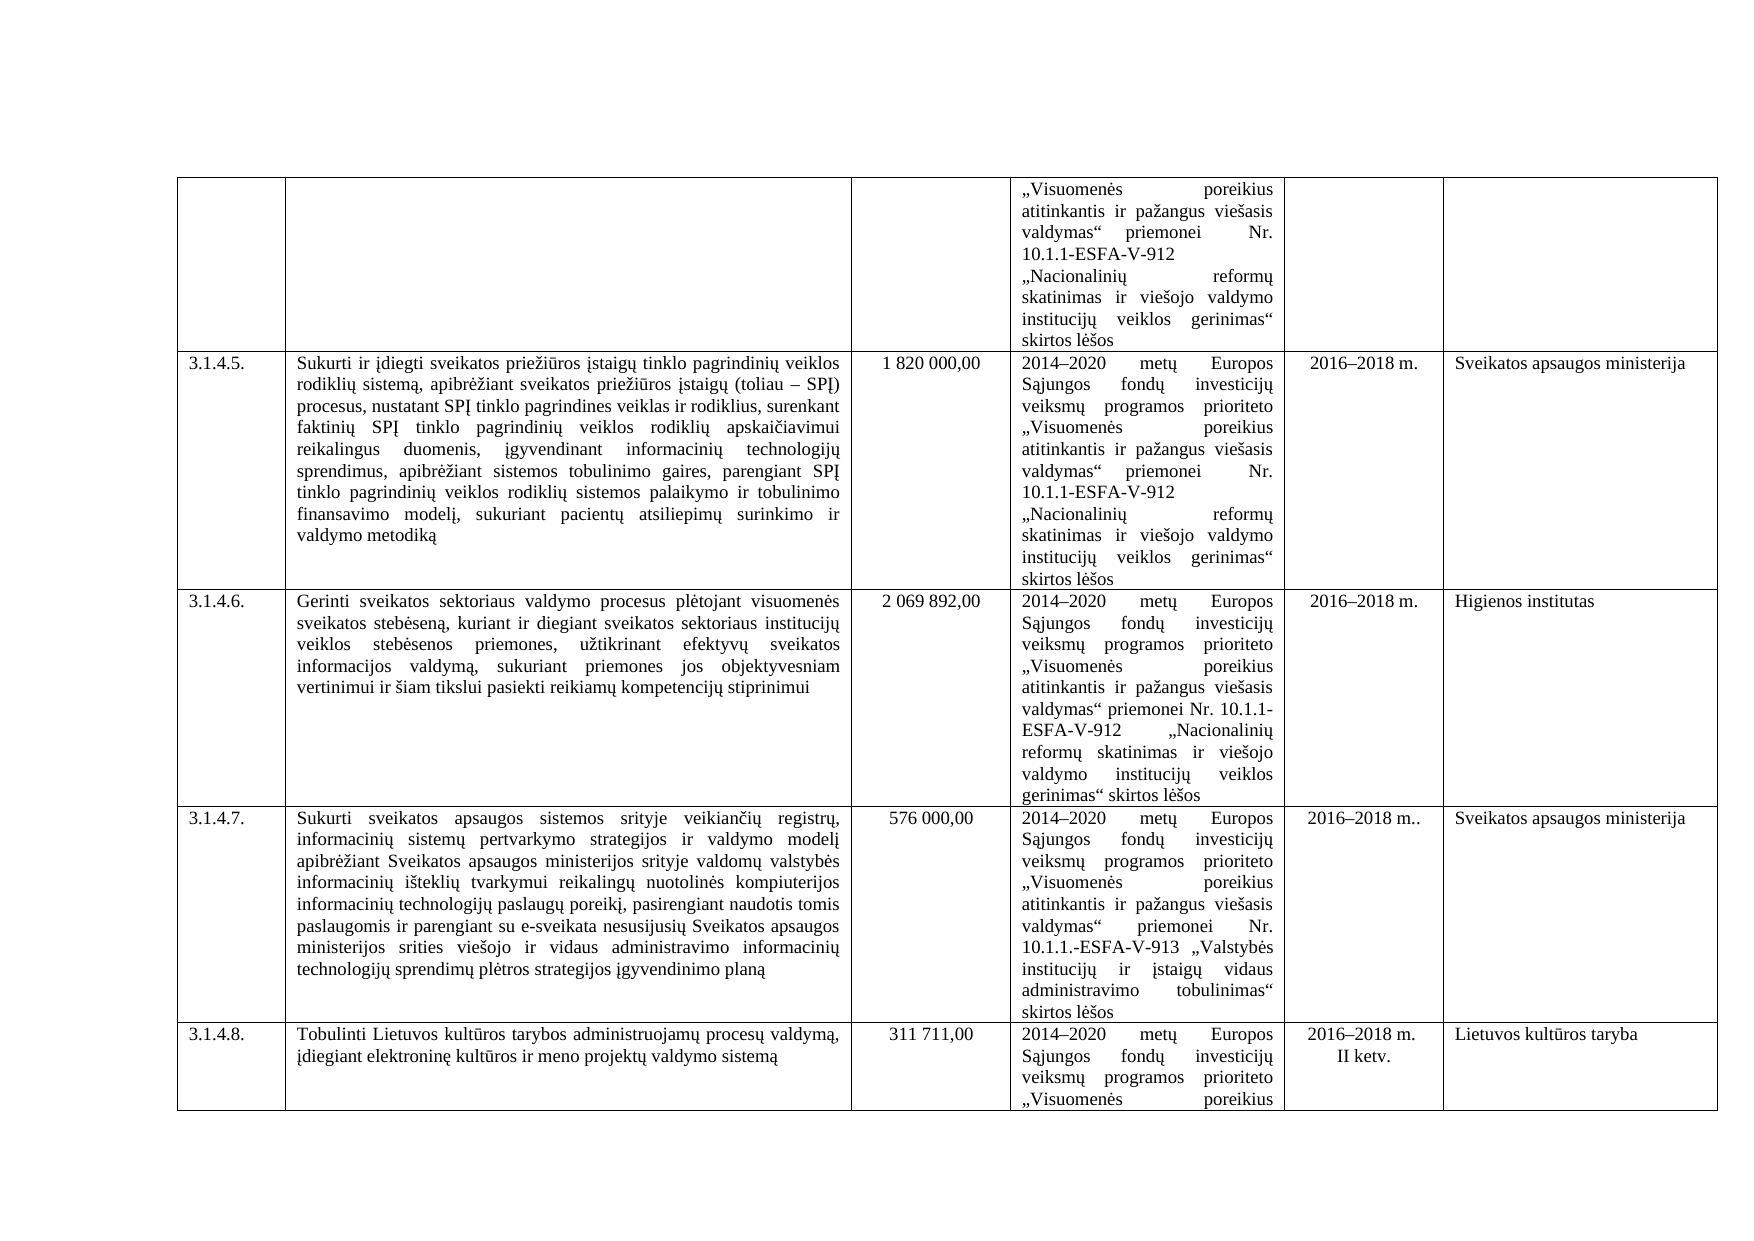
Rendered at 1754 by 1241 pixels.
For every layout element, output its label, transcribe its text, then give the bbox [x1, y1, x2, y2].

table_cell [178, 178, 285, 351]
table_cell Higienos institutas [1444, 590, 1717, 806]
table_cell 2 069 892,00 [852, 590, 1010, 806]
table_cell 3.1.4.8. [178, 1023, 285, 1109]
table_cell Sveikatos apsaugos ministerija [1444, 807, 1717, 1022]
table_cell 3.1.4.5. [178, 352, 285, 589]
table_cell 2014–2020 metų Europos Sąjungos fondų investicijų veiksmų programos prioriteto „Visuomenės poreikius atitinkantis ir pažangus viešasis valdymas“ priemonei Nr. 10.1.1-ESFA-V-912 „Nacionalinių reformų skatinimas ir viešojo valdymo institucijų veiklos gerinimas“ skirtos lėšos [1011, 352, 1284, 589]
table_cell [852, 178, 1010, 351]
table_cell Sukurti sveikatos apsaugos sistemos srityje veikiančių registrų, informacinių sistemų pertvarkymo strategijos ir valdymo modelį apibrėžiant Sveikatos apsaugos ministerijos srityje valdomų valstybės informacinių išteklių tvarkymui reikalingų nuotolinės kompiuterijos informacinių technologijų paslaugų poreikį, pasirengiant naudotis tomis paslaugomis ir parengiant su e-sveikata nesusijusių Sveikatos apsaugos ministerijos srities viešojo ir vidaus administravimo informacinių technologijų sprendimų plėtros strategijos įgyvendinimo planą [286, 807, 851, 1022]
table_cell 2016–2018 m. II ketv. [1285, 1023, 1443, 1109]
table_cell [1444, 178, 1717, 351]
table_cell 2014–2020 metų Europos Sąjungos fondų investicijų veiksmų programos prioriteto „Visuomenės poreikius [1011, 1023, 1284, 1109]
table_cell 2016–2018 m.. [1285, 807, 1443, 1022]
table_cell 2016–2018 m. [1285, 352, 1443, 589]
table_cell 576 000,00 [852, 807, 1010, 1022]
table_cell [286, 178, 851, 351]
table_cell 3.1.4.6. [178, 590, 285, 806]
table_cell Sukurti ir įdiegti sveikatos priežiūros įstaigų tinklo pagrindinių veiklos rodiklių sistemą, apibrėžiant sveikatos priežiūros įstaigų (toliau – SPĮ) procesus, nustatant SPĮ tinklo pagrindines veiklas ir rodiklius, surenkant faktinių SPĮ tinklo pagrindinių veiklos rodiklių apskaičiavimui reikalingus duomenis, įgyvendinant informacinių technologijų sprendimus, apibrėžiant sistemos tobulinimo gaires, parengiant SPĮ tinklo pagrindinių veiklos rodiklių sistemos palaikymo ir tobulinimo finansavimo modelį, sukuriant pacientų atsiliepimų surinkimo ir valdymo metodiką [286, 352, 851, 589]
table_cell Sveikatos apsaugos ministerija [1444, 352, 1717, 589]
table_cell 2016–2018 m. [1285, 590, 1443, 806]
table_cell Gerinti sveikatos sektoriaus valdymo procesus plėtojant visuomenės sveikatos stebėseną, kuriant ir diegiant sveikatos sektoriaus institucijų veiklos stebėsenos priemones, užtikrinant efektyvų sveikatos informacijos valdymą, sukuriant priemones jos objektyvesniam vertinimui ir šiam tikslui pasiekti reikiamų kompetencijų stiprinimui [286, 590, 851, 806]
table_cell [1285, 178, 1443, 351]
table_cell 1 820 000,00 [852, 352, 1010, 589]
table_cell 311 711,00 [852, 1023, 1010, 1109]
table_cell „Visuomenės poreikius atitinkantis ir pažangus viešasis valdymas“ priemonei Nr. 10.1.1-ESFA-V-912 „Nacionalinių reformų skatinimas ir viešojo valdymo institucijų veiklos gerinimas“ skirtos lėšos [1011, 178, 1284, 351]
table_cell 2014–2020 metų Europos Sąjungos fondų investicijų veiksmų programos prioriteto „Visuomenės poreikius atitinkantis ir pažangus viešasis valdymas“ priemonei Nr. 10.1.1-ESFA-V-912 „Nacionalinių reformų skatinimas ir viešojo valdymo institucijų veiklos gerinimas“ skirtos lėšos [1011, 590, 1284, 806]
table_cell 2014–2020 metų Europos Sąjungos fondų investicijų veiksmų programos prioriteto „Visuomenės poreikius atitinkantis ir pažangus viešasis valdymas“ priemonei Nr. 10.1.1.-ESFA-V-913 „Valstybės institucijų ir įstaigų vidaus administravimo tobulinimas“ skirtos lėšos [1011, 807, 1284, 1022]
table_cell Tobulinti Lietuvos kultūros tarybos administruojamų procesų valdymą, įdiegiant elektroninę kultūros ir meno projektų valdymo sistemą [286, 1023, 851, 1109]
table_cell 3.1.4.7. [178, 807, 285, 1022]
table_cell Lietuvos kultūros taryba [1444, 1023, 1717, 1109]
